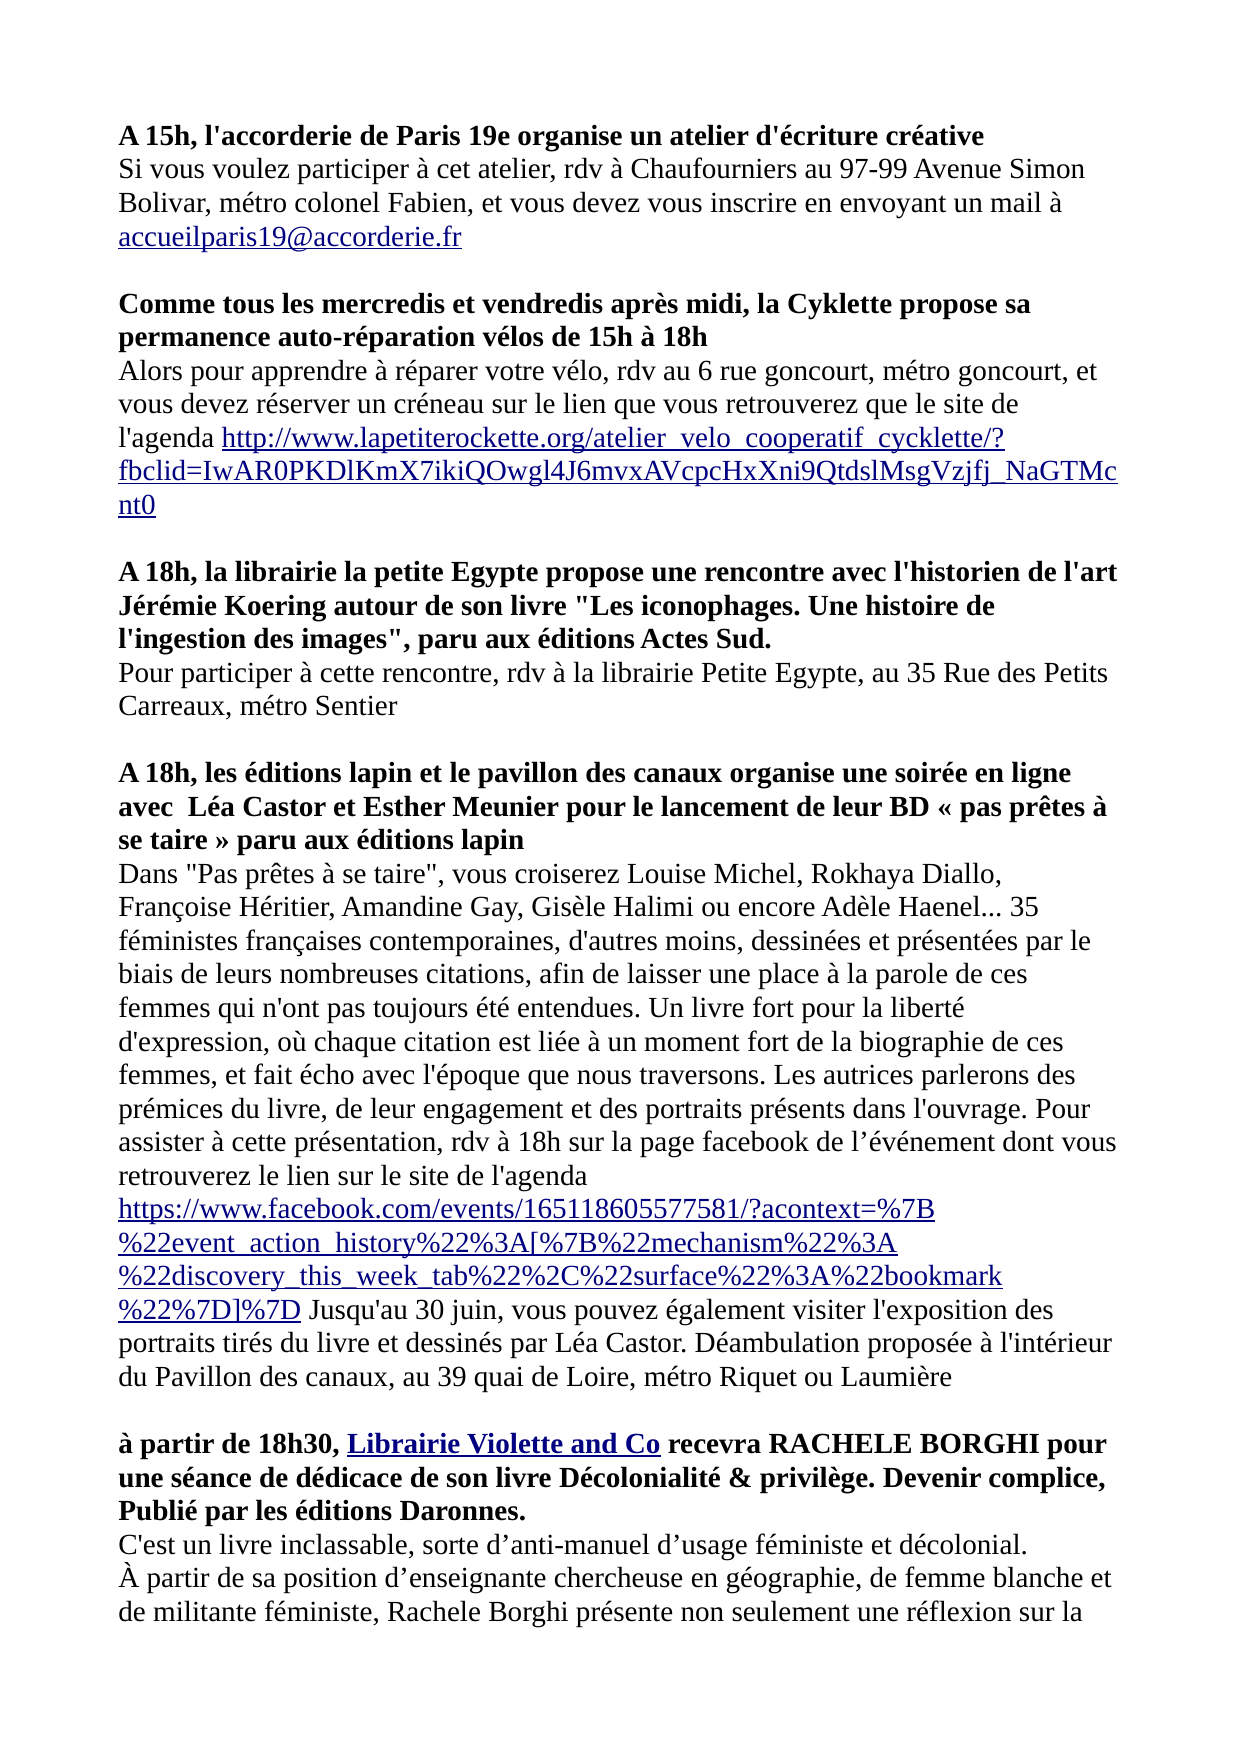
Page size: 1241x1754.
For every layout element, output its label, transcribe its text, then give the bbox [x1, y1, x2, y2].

text A 15h, l'accorderie de Paris 19e organise un atelier d'écriture créative [118, 118, 1122, 152]
text à partir de 18h30, Librairie Violette and Co recevra RACHELE BORGHI pour une séance de dédicace de son livre Décolonialité & privilège. Devenir complice, Publié par les éditions Daronnes. [118, 1426, 1122, 1527]
text Alors pour apprendre à réparer votre vélo, rdv au 6 rue goncourt, métro goncourt, et vous devez réserver un créneau sur le lien que vous retrouverez que le site de l'agenda http://www.lapetiterockette.org/atelier_velo_cooperatif_cycklette/?fbclid=IwAR0PKDlKmX7ikiQOwgl4J6mvxAVcpcHxXni9QtdslMsgVzjfj_NaGTMcnt0 [118, 353, 1122, 521]
text A 18h, la librairie la petite Egypte propose une rencontre avec l'historien de l'art Jérémie Koering autour de son livre "Les iconophages. Une histoire de l'ingestion des images", paru aux éditions Actes Sud. [118, 554, 1122, 655]
text A 18h, les éditions lapin et le pavillon des canaux organise une soirée en ligne avec Léa Castor et Esther Meunier pour le lancement de leur BD « pas prêtes à se taire » paru aux éditions lapin [118, 755, 1122, 856]
text Si vous voulez participer à cet atelier, rdv à Chaufourniers au 97-99 Avenue Simon Bolivar, métro colonel Fabien, et vous devez vous inscrire en envoyant un mail à accueilparis19@accorderie.fr [118, 152, 1122, 252]
text C'est un livre inclassable, sorte d’anti-manuel d’usage féministe et décolonial. À partir de sa position d’enseignante chercheuse en géographie, de femme blanche et de militante féministe, Rachele Borghi présente non seulement une réflexion sur la [118, 1527, 1122, 1627]
text Pour participer à cette rencontre, rdv à la librairie Petite Egypte, au 35 Rue des Petits Carreaux, métro Sentier [118, 655, 1122, 722]
text Dans "Pas prêtes à se taire", vous croiserez Louise Michel, Rokhaya Diallo, Françoise Héritier, Amandine Gay, Gisèle Halimi ou encore Adèle Haenel... 35 féministes françaises contemporaines, d'autres moins, dessinées et présentées par le biais de leurs nombreuses citations, afin de laisser une place à la parole de ces femmes qui n'ont pas toujours été entendues. Un livre fort pour la liberté d'expression, où chaque citation est liée à un moment fort de la biographie de ces femmes, et fait écho avec l'époque que nous traversons. Les autrices parlerons des prémices du livre, de leur engagement et des portraits présents dans l'ouvrage. Pour assister à cette présentation, rdv à 18h sur la page facebook de l’événement dont vous retrouverez le lien sur le site de l'agenda https://www.facebook.com/events/165118605577581/?acontext=%7B%22event_action_history%22%3A[%7B%22mechanism%22%3A%22discovery_this_week_tab%22%2C%22surface%22%3A%22bookmark%22%7D]%7D Jusqu'au 30 juin, vous pouvez également visiter l'exposition des portraits tirés du livre et dessinés par Léa Castor. Déambulation proposée à l'intérieur du Pavillon des canaux, au 39 quai de Loire, métro Riquet ou Laumière [118, 856, 1122, 1393]
text Comme tous les mercredis et vendredis après midi, la Cyklette propose sa permanence auto-réparation vélos de 15h à 18h [118, 286, 1122, 353]
